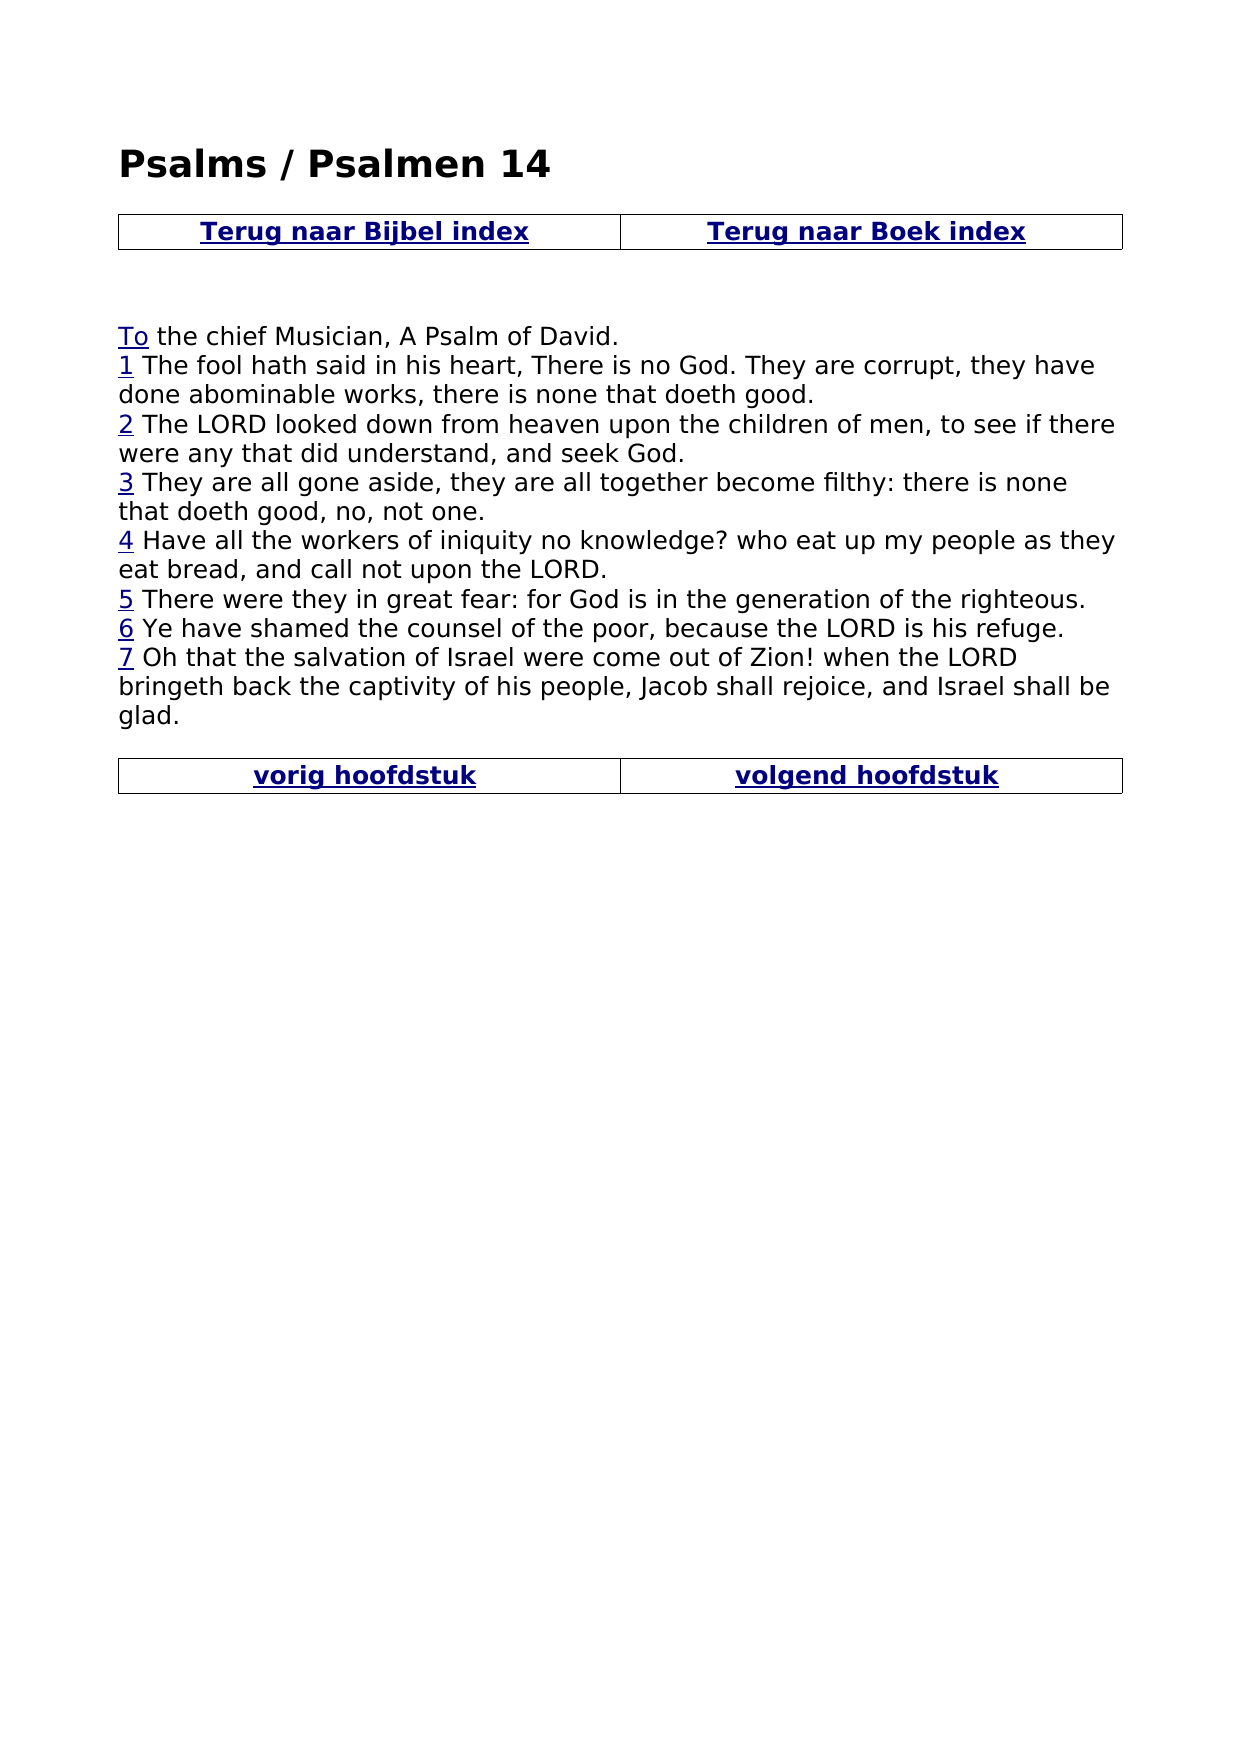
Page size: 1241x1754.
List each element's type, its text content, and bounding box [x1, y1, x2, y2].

subtitle Psalms / Psalmen 14 [118, 143, 1122, 187]
table_header volgend hoofdstuk [621, 759, 1122, 793]
table_header Terug naar Bijbel index [119, 215, 620, 249]
table_header vorig hoofdstuk [119, 759, 620, 793]
text To the chief Musician, A Psalm of David. 1 The fool hath said in his heart, There is no God. They are corrupt, they have done abominable works, there is none that doeth good. 2 The LORD looked down from heaven upon the children of men, to see if there were any that did understand, and seek God. 3 They are all gone aside, they are all together become filthy: there is none that doeth good, no, not one. 4 Have all the workers of iniquity no knowledge? who eat up my people as they eat bread, and call not upon the LORD. 5 There were they in great fear: for God is in the generation of the righteous. 6 Ye have shamed the counsel of the poor, because the LORD is his refuge. 7 Oh that the salvation of Israel were come out of Zion! when the LORD bringeth back the captivity of his people, Jacob shall rejoice, and Israel shall be glad. [118, 264, 1122, 731]
table_header Terug naar Boek index [621, 215, 1122, 249]
